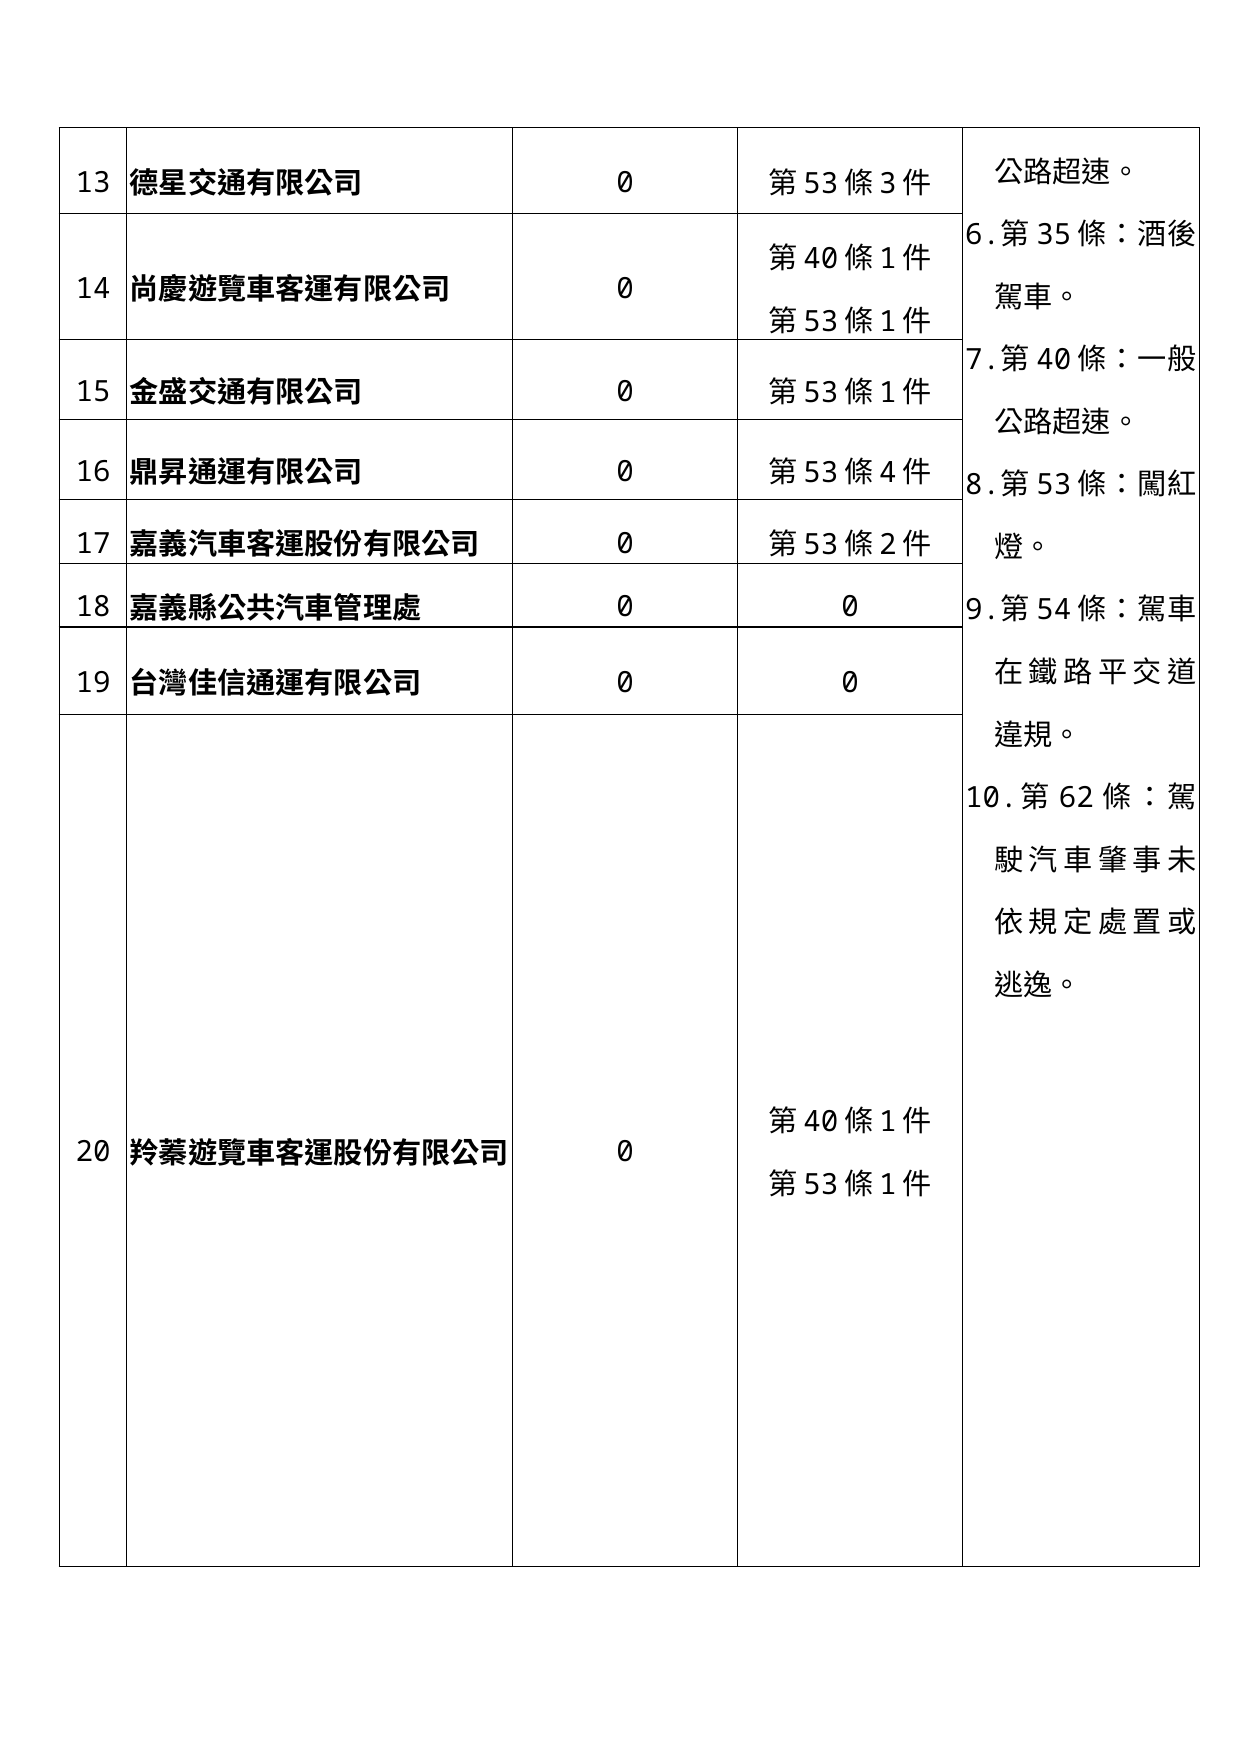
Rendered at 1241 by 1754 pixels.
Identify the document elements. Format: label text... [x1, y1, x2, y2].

table_cell 18 [60, 564, 126, 626]
table_cell 0 [738, 564, 962, 626]
table_cell 0 [513, 500, 737, 563]
table_cell 嘉義汽車客運股份有限公司 [127, 500, 512, 563]
table_cell 公路超速。 6.第35條：酒後駕車。 7.第40條：一般公路超速。 8.第53條：闖紅燈。 9.第54條：駕車在鐵路平交道違規。 10.第62條：駕駛汽車肇事未依規定處置或逃逸。 [963, 128, 1199, 1566]
table_cell 16 [60, 420, 126, 499]
table_cell 0 [513, 628, 737, 714]
table_cell 金盛交通有限公司 [127, 340, 512, 418]
table_cell 嘉義縣公共汽車管理處 [127, 564, 512, 626]
table_cell 0 [513, 564, 737, 626]
table_cell 14 [60, 214, 126, 339]
table_cell 13 [60, 128, 126, 213]
table_cell 17 [60, 500, 126, 563]
table_cell 鼎昇通運有限公司 [127, 420, 512, 499]
table_cell 15 [60, 340, 126, 418]
table_cell 19 [60, 628, 126, 714]
table_cell 0 [513, 420, 737, 499]
table_cell 0 [513, 715, 737, 1566]
table_cell 第40條1件 第53條1件 [738, 715, 962, 1566]
table_cell 第53條1件 [738, 340, 962, 418]
table_cell 第53條3件 [738, 128, 962, 213]
table_cell 20 [60, 715, 126, 1566]
table_cell 0 [738, 628, 962, 714]
table_cell 德星交通有限公司 [127, 128, 512, 213]
table_cell 第40條1件 第53條1件 [738, 214, 962, 339]
table_cell 0 [513, 128, 737, 213]
table_cell 第53條2件 [738, 500, 962, 563]
table_cell 第53條4件 [738, 420, 962, 499]
table_cell 0 [513, 340, 737, 418]
table_cell 0 [513, 214, 737, 339]
table_cell 羚蓁遊覽車客運股份有限公司 [127, 715, 512, 1566]
table_cell 台灣佳信通運有限公司 [127, 628, 512, 714]
table_cell 尚慶遊覽車客運有限公司 [127, 214, 512, 339]
